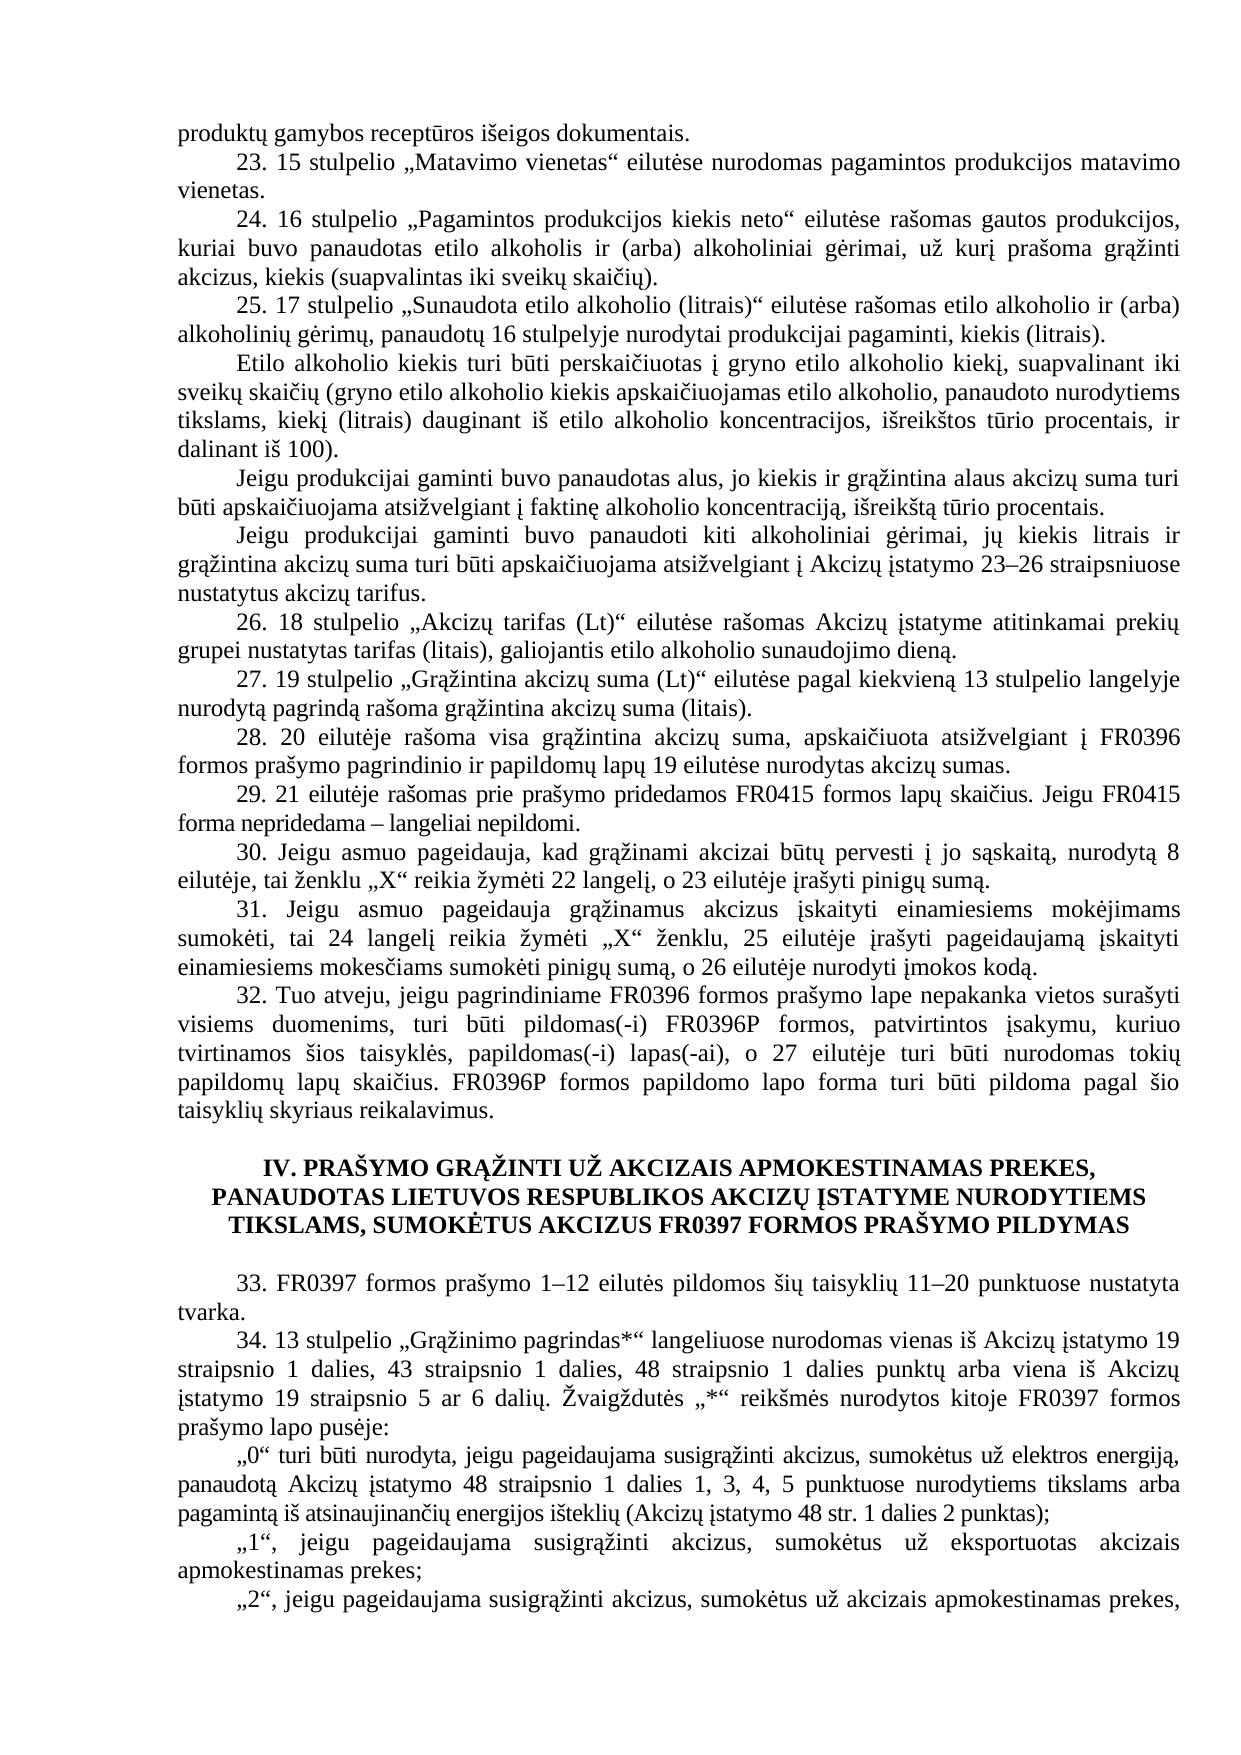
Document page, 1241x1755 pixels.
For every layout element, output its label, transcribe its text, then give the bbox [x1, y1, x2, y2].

text Jeigu produkcijai gaminti buvo panaudoti kiti alkoholiniai gėrimai, jų kiekis litrais ir grąžintina akcizų suma turi būti apskaičiuojama atsižvelgiant į Akcizų įstatymo 23–26 straipsniuose nustatytus akcizų tarifus. [177, 521, 1181, 607]
text 24. 16 stulpelio „Pagamintos produkcijos kiekis neto“ eilutėse rašomas gautos produkcijos, kuriai buvo panaudotas etilo alkoholis ir (arba) alkoholiniai gėrimai, už kurį prašoma grąžinti akcizus, kiekis (suapvalintas iki sveikų skaičių). [177, 204, 1181, 291]
text Etilo alkoholio kiekis turi būti perskaičiuotas į gryno etilo alkoholio kiekį, suapvalinant iki sveikų skaičių (gryno etilo alkoholio kiekis apskaičiuojamas etilo alkoholio, panaudoto nurodytiems tikslams, kiekį (litrais) dauginant iš etilo alkoholio koncentracijos, išreikštos tūrio procentais, ir dalinant iš 100). [177, 348, 1181, 463]
text Jeigu produkcijai gaminti buvo panaudotas alus, jo kiekis ir grąžintina alaus akcizų suma turi būti apskaičiuojama atsižvelgiant į faktinę alkoholio koncentraciją, išreikštą tūrio procentais. [177, 463, 1181, 521]
text 31. Jeigu asmuo pageidauja grąžinamus akcizus įskaityti einamiesiems mokėjimams sumokėti, tai 24 langelį reikia žymėti „X“ ženklu, 25 eilutėje įrašyti pageidaujamą įskaityti einamiesiems mokesčiams sumokėti pinigų sumą, o 26 eilutėje nurodyti įmokos kodą. [177, 894, 1181, 981]
text 28. 20 eilutėje rašoma visa grąžintina akcizų suma, apskaičiuota atsižvelgiant į FR0396 formos prašymo pagrindinio ir papildomų lapų 19 eilutėse nurodytas akcizų sumas. [177, 722, 1181, 779]
text 29. 21 eilutėje rašomas prie prašymo pridedamos FR0415 formos lapų skaičius. Jeigu FR0415 forma nepridedama – langeliai nepildomi. [177, 779, 1181, 837]
text 27. 19 stulpelio „Grąžintina akcizų suma (Lt)“ eilutėse pagal kiekvieną 13 stulpelio langelyje nurodytą pagrindą rašoma grąžintina akcizų suma (litais). [177, 664, 1181, 722]
text 34. 13 stulpelio „Grąžinimo pagrindas*“ langeliuose nurodomas vienas iš Akcizų įstatymo 19 straipsnio 1 dalies, 43 straipsnio 1 dalies, 48 straipsnio 1 dalies punktų arba viena iš Akcizų įstatymo 19 straipsnio 5 ar 6 dalių. Žvaigždutės „*“ reikšmės nurodytos kitoje FR0397 formos prašymo lapo pusėje: [177, 1326, 1181, 1441]
text produktų gamybos receptūros išeigos dokumentais. [177, 118, 1181, 147]
text 32. Tuo atveju, jeigu pagrindiniame FR0396 formos prašymo lape nepakanka vietos surašyti visiems duomenims, turi būti pildomas(-i) FR0396P formos, patvirtintos įsakymu, kuriuo tvirtinamos šios taisyklės, papildomas(-i) lapas(-ai), o 27 eilutėje turi būti nurodomas tokių papildomų lapų skaičius. FR0396P formos papildomo lapo forma turi būti pildoma pagal šio taisyklių skyriaus reikalavimus. [177, 981, 1181, 1124]
text 25. 17 stulpelio „Sunaudota etilo alkoholio (litrais)“ eilutėse rašomas etilo alkoholio ir (arba) alkoholinių gėrimų, panaudotų 16 stulpelyje nurodytai produkcijai pagaminti, kiekis (litrais). [177, 291, 1181, 348]
text „0“ turi būti nurodyta, jeigu pageidaujama susigrąžinti akcizus, sumokėtus už elektros energiją, panaudotą Akcizų įstatymo 48 straipsnio 1 dalies 1, 3, 4, 5 punktuose nurodytiems tikslams arba pagamintą iš atsinaujinančių energijos išteklių (Akcizų įstatymo 48 str. 1 dalies 2 punktas); [177, 1441, 1181, 1527]
text 26. 18 stulpelio „Akcizų tarifas (Lt)“ eilutėse rašomas Akcizų įstatyme atitinkamai prekių grupei nustatytas tarifas (litais), galiojantis etilo alkoholio sunaudojimo dieną. [177, 607, 1181, 664]
text 23. 15 stulpelio „Matavimo vienetas“ eilutėse nurodomas pagamintos produkcijos matavimo vienetas. [177, 147, 1181, 204]
text „1“, jeigu pageidaujama susigrąžinti akcizus, sumokėtus už eksportuotas akcizais apmokestinamas prekes; [177, 1527, 1181, 1584]
text IV. PRAŠYMO grąžinti už akcizais apmokestinamas prekes, panaudotas Lietuvos Respublikos akcizų įstatyme nurodytiems tikslams, sumokėtus akcizus FR0397 formos PRAŠYMO PILDYMAS [177, 1153, 1181, 1239]
text 33. FR0397 formos prašymo 1–12 eilutės pildomos šių taisyklių 11–20 punktuose nustatyta tvarka. [177, 1268, 1181, 1326]
text „2“, jeigu pageidaujama susigrąžinti akcizus, sumokėtus už akcizais apmokestinamas prekes, [177, 1584, 1181, 1613]
text 30. Jeigu asmuo pageidauja, kad grąžinami akcizai būtų pervesti į jo sąskaitą, nurodytą 8 eilutėje, tai ženklu „X“ reikia žymėti 22 langelį, o 23 eilutėje įrašyti pinigų sumą. [177, 837, 1181, 894]
